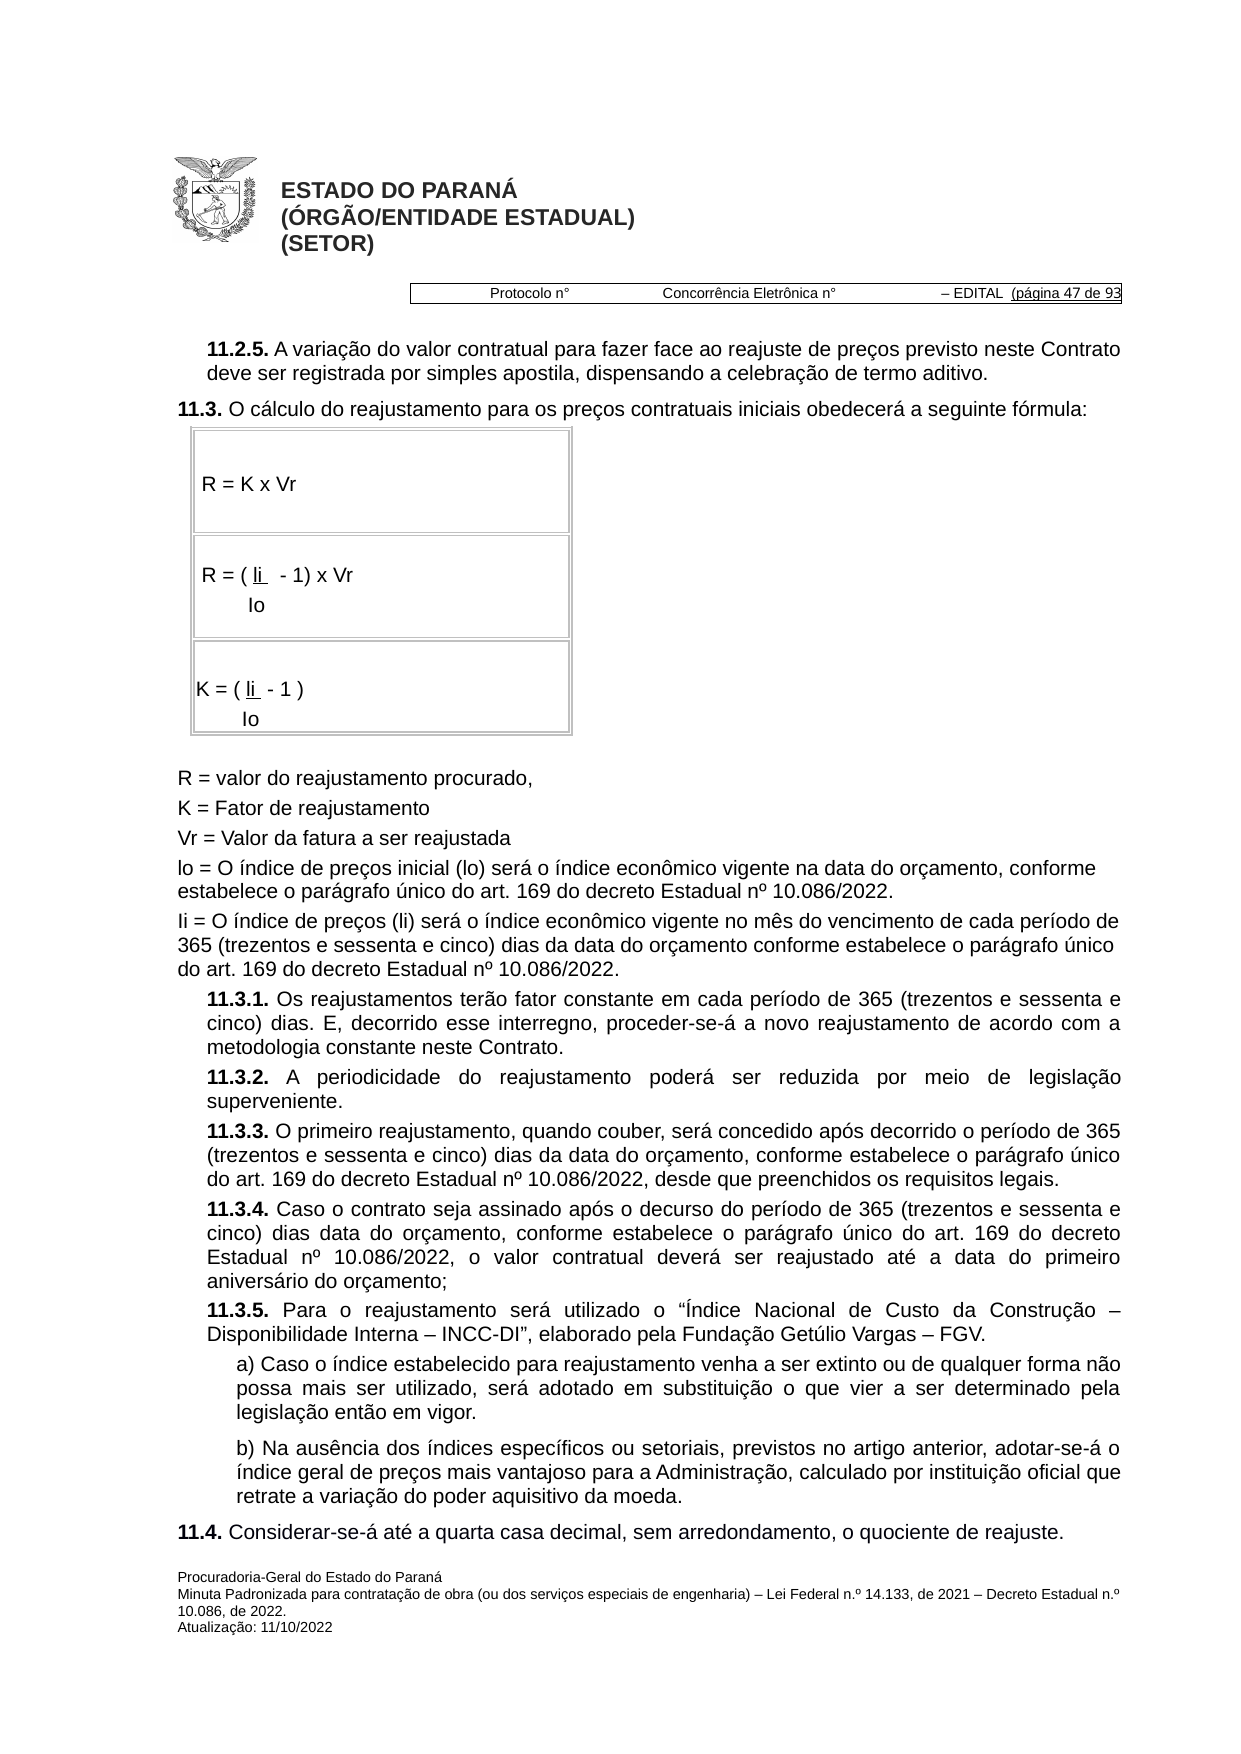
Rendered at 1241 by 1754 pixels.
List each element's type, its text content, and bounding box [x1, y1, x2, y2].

text 11.2.5. A variação do valor contratual para fazer face ao reajuste de preços previsto neste Contrato deve ser registrada por simples apostila, dispensando a celebração de termo aditivo. [207, 337, 1122, 384]
text 11.3.2. A periodicidade do reajustamento poderá ser reduzida por meio de legislação superveniente. [207, 1065, 1122, 1113]
table_header R = K x Vr [195, 431, 568, 532]
text Vr = Valor da fatura a ser reajustada [177, 826, 1122, 849]
text 11.3.4. Caso o contrato seja assinado após o decurso do período de 365 (trezentos e sessenta e cinco) dias data do orçamento, conforme estabelece o parágrafo único do art. 169 do decreto Estadual nº 10.086/2022, o valor contratual deverá ser reajustado até a data do primeiro aniversário do orçamento; [207, 1197, 1122, 1292]
text a) Caso o índice estabelecido para reajustamento venha a ser extinto ou de qualquer forma não possa mais ser utilizado, será adotado em substituição o que vier a ser determinado pela legislação então em vigor. [236, 1352, 1122, 1424]
text 11.3.5. Para o reajustamento será utilizado o “Índice Nacional de Custo da Construção – Disponibilidade Interna – INCC-DI”, elaborado pela Fundação Getúlio Vargas – FGV. [207, 1298, 1122, 1346]
text 11.4. Considerar-se-á até a quarta casa decimal, sem arredondamento, o quociente de reajuste. [177, 1520, 1122, 1544]
text lo = O índice de preços inicial (lo) será o índice econômico vigente na data do orçamento, conforme estabelece o parágrafo único do art. 169 do decreto Estadual nº 10.086/2022. [177, 855, 1122, 903]
text 11.3. O cálculo do reajustamento para os preços contratuais iniciais obedecerá a seguinte fórmula: [177, 396, 1122, 420]
table_cell K = ( li - 1 ) Io [195, 642, 568, 731]
text K = Fator de reajustamento [177, 796, 1122, 819]
text Ii = O índice de preços (li) será o índice econômico vigente no mês do vencimento de cada período de 365 (trezentos e sessenta e cinco) dias da data do orçamento conforme estabelece o parágrafo único do art. 169 do decreto Estadual nº 10.086/2022. [177, 909, 1122, 981]
text 11.3.1. Os reajustamentos terão fator constante em cada período de 365 (trezentos e sessenta e cinco) dias. E, decorrido esse interregno, proceder-se-á a novo reajustamento de acordo com a metodologia constante neste Contrato. [207, 987, 1122, 1059]
text b) Na ausência dos índices específicos ou setoriais, previstos no artigo anterior, adotar-se-á o índice geral de preços mais vantajoso para a Administração, calculado por instituição oficial que retrate a variação do poder aquisitivo da moeda. [236, 1436, 1122, 1508]
table_cell R = ( li - 1) x Vr Io [195, 536, 568, 637]
text R = valor do reajustamento procurado, [177, 742, 1122, 790]
text 11.3.3. O primeiro reajustamento, quando couber, será concedido após decorrido o período de 365 (trezentos e sessenta e cinco) dias da data do orçamento, conforme estabelece o parágrafo único do art. 169 do decreto Estadual nº 10.086/2022, desde que preenchidos os requisitos legais. [207, 1119, 1122, 1191]
picture [172, 156, 259, 243]
